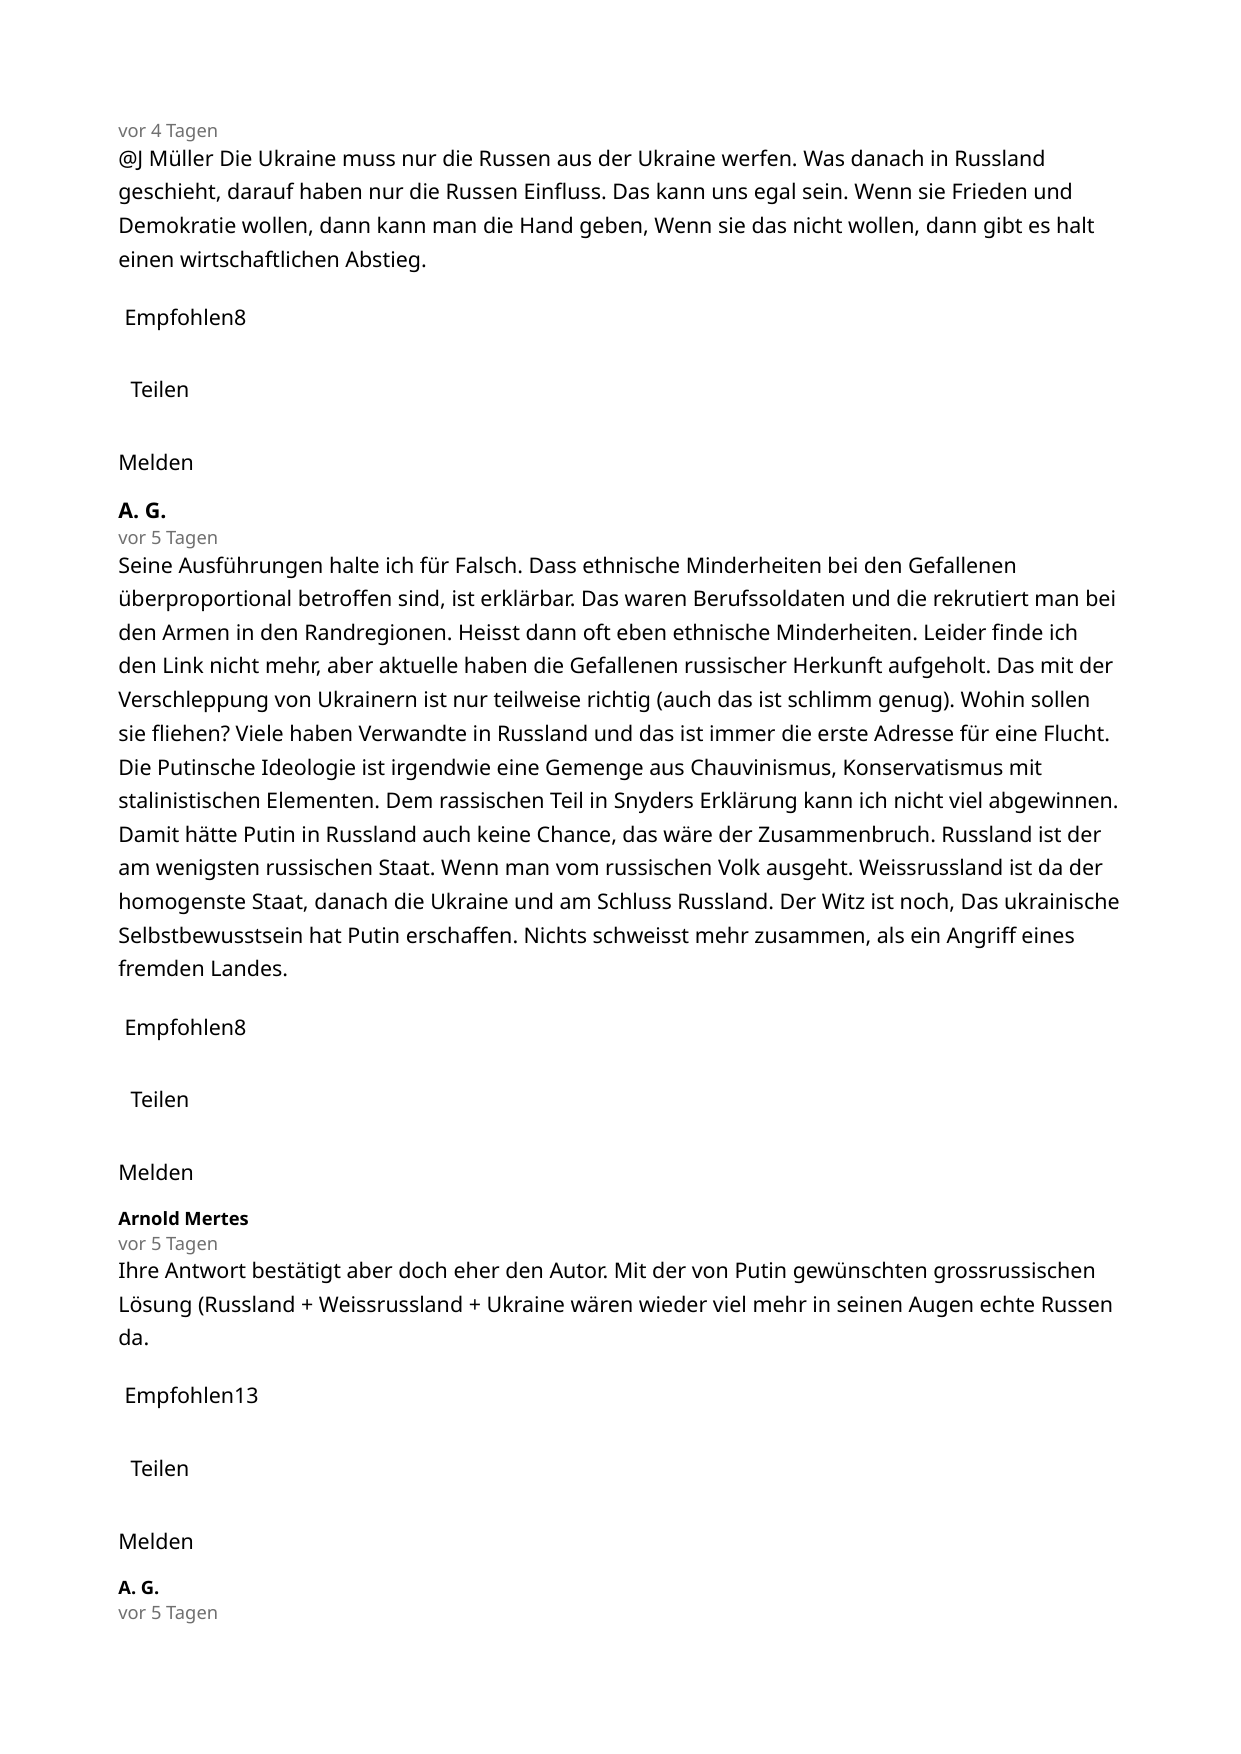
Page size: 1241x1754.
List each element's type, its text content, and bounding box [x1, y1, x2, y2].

text vor 5 Tagen [118, 1600, 1122, 1625]
text A. G. [118, 496, 1110, 525]
text vor 5 Tagen [118, 1231, 1122, 1256]
text Empfohlen8 [124, 302, 1122, 331]
text Melden [118, 1526, 1122, 1556]
text A. G. [118, 1575, 1110, 1600]
text Empfohlen8 [124, 1012, 1122, 1041]
text @J Müller Die Ukraine muss nur die Russen aus der Ukraine werfen. Was danach in Russland geschieht, darauf haben nur die Russen Einfluss. Das kann uns egal sein. Wenn sie Frieden und Demokratie wollen, dann kann man die Hand geben, Wenn sie das nicht wollen, dann gibt es halt einen wirtschaftlichen Abstieg. [118, 143, 1122, 273]
text vor 4 Tagen [118, 118, 1122, 143]
text vor 5 Tagen [118, 525, 1122, 550]
text Empfohlen13 [124, 1381, 1122, 1410]
text Teilen [130, 1085, 1122, 1114]
text Teilen [130, 375, 1122, 404]
text Arnold Mertes [118, 1206, 1110, 1231]
text Teilen [130, 1454, 1122, 1483]
text Ihre Antwort bestätigt aber doch eher den Autor. Mit der von Putin gewünschten grossrussischen Lösung (Russland + Weissrussland + Ukraine wären wieder viel mehr in seinen Augen echte Russen da. [118, 1256, 1122, 1352]
text Melden [118, 448, 1122, 477]
text Melden [118, 1157, 1122, 1187]
text Seine Ausführungen halte ich für Falsch. Dass ethnische Minderheiten bei den Gefallenen überproportional betroffen sind, ist erklärbar. Das waren Berufssoldaten und die rekrutiert man bei den Armen in den Randregionen. Heisst dann oft eben ethnische Minderheiten. Leider finde ich den Link nicht mehr, aber aktuelle haben die Gefallenen russischer Herkunft aufgeholt. Das mit der Verschleppung von Ukrainern ist nur teilweise richtig (auch das ist schlimm genug). Wohin sollen sie fliehen? Viele haben Verwandte in Russland und das ist immer die erste Adresse für eine Flucht. Die Putinsche Ideologie ist irgendwie eine Gemenge aus Chauvinismus, Konservatismus mit stalinistischen Elementen. Dem rassischen Teil in Snyders Erklärung kann ich nicht viel abgewinnen. Damit hätte Putin in Russland auch keine Chance, das wäre der Zusammenbruch. Russland ist der am wenigsten russischen Staat. Wenn man vom russischen Volk ausgeht. Weissrussland ist da der homogenste Staat, danach die Ukraine und am Schluss Russland. Der Witz ist noch, Das ukrainische Selbstbewusstsein hat Putin erschaffen. Nichts schweisst mehr zusammen, als ein Angriff eines fremden Landes. [118, 550, 1122, 983]
